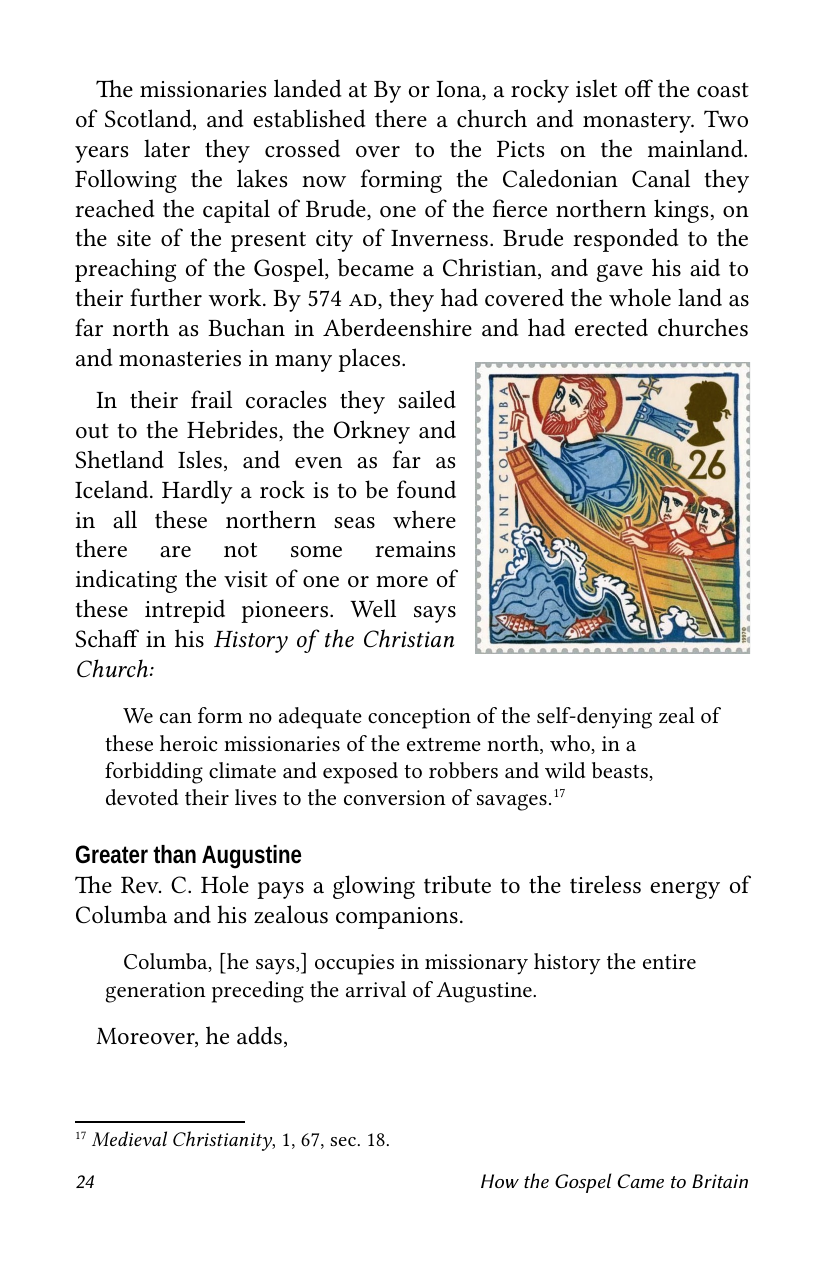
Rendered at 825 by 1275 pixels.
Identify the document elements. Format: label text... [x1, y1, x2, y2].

text We can form no adequate conception of the self-denying zeal of these heroic missionaries of the extreme north, who, in a forbidding climate and exposed to robbers and wild beasts, devoted their lives to the conversion of savages. [105, 703, 720, 811]
text Columba, [he says,] occupies in missionary history the entire generation preceding the arrival of Augustine. [105, 949, 720, 1003]
text The Rev. C. Hole pays a glowing tribute to the tireless energy of Columba and his zealous companions. [75, 871, 750, 930]
text Medieval Christianity, 1, 67, sec. 18. [75, 1128, 750, 1152]
picture [475, 362, 750, 654]
subtitle Greater than Augustine [75, 839, 750, 868]
text In their frail coracles they sailed out to the Hebrides, the Orkney and Shetland Isles, and even as far as Iceland. Hardly a rock is to be found in all these northern seas where there are not some remains indicating the visit of one or more of these intrepid pioneers. Well says Schaff in his History of the Christian Church: [75, 386, 750, 684]
text The missionaries landed at By or Iona, a rocky islet off the coast of Scotland, and established there a church and monastery. Two years later they crossed over to the Picts on the mainland. Following the lakes now forming the Caledonian Canal they reached the capital of Brude, one of the fierce northern kings, on the site of the present city of Inverness. Brude responded to the preaching of the Gospel, became a Christian, and gave his aid to their further work. By 574 AD, they had covered the whole land as far north as Buchan in Aberdeenshire and had erected churches and monasteries in many places. [75, 75, 750, 373]
text Moreover, he adds, [75, 1022, 750, 1050]
